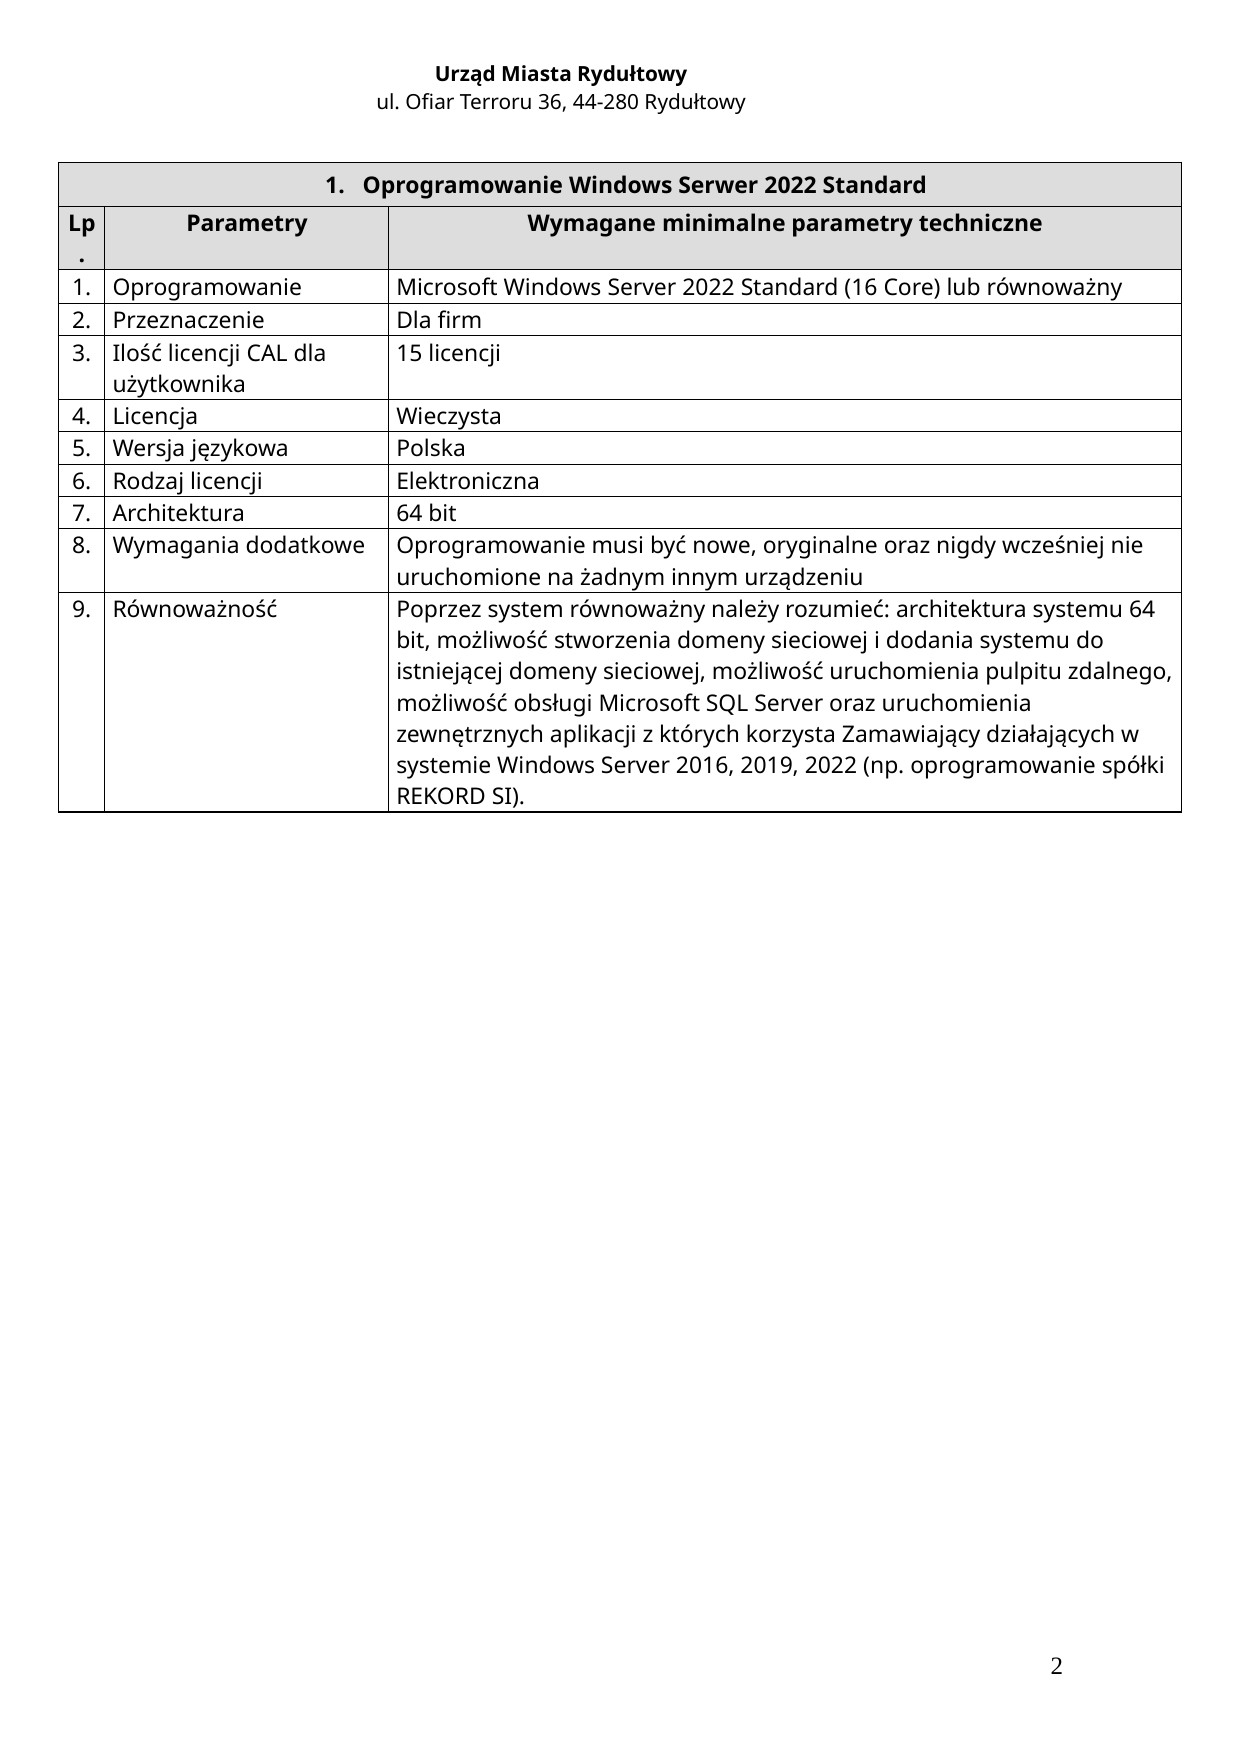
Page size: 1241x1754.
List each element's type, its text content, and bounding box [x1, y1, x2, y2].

table_cell Ilość licencji CAL dla użytkownika [105, 336, 388, 399]
table_cell Architektura [105, 497, 388, 528]
table_cell Przeznaczenie [105, 304, 388, 335]
table_cell Licencja [105, 400, 388, 431]
table_cell Równoważność [105, 593, 388, 811]
table_cell Rodzaj licencji [105, 465, 388, 496]
table_cell 5. [59, 432, 104, 463]
table_cell Wymagane minimalne parametry techniczne [389, 207, 1181, 269]
table_cell 2. [59, 304, 104, 335]
table_cell Polska [389, 432, 1181, 463]
table_cell Dla firm [389, 304, 1181, 335]
table_cell 6. [59, 465, 104, 496]
table_cell Wieczysta [389, 400, 1181, 431]
table_cell Wymagania dodatkowe [105, 529, 388, 592]
table_cell Wersja językowa [105, 432, 388, 463]
table_cell 8. [59, 529, 104, 592]
table_header Oprogramowanie Windows Serwer 2022 Standard [59, 163, 1181, 206]
table_cell 64 bit [389, 497, 1181, 528]
table_cell Oprogramowanie [105, 270, 388, 303]
table_cell 7. [59, 497, 104, 528]
table_cell 4. [59, 400, 104, 431]
table_cell 15 licencji [389, 336, 1181, 399]
table_cell Elektroniczna [389, 465, 1181, 496]
table_cell Poprzez system równoważny należy rozumieć: architektura systemu 64 bit, możliwość stworzenia domeny sieciowej i dodania systemu do istniejącej domeny sieciowej, możliwość uruchomienia pulpitu zdalnego, możliwość obsługi Microsoft SQL Server oraz uruchomienia zewnętrznych aplikacji z których korzysta Zamawiający działających w systemie Windows Server 2016, 2019, 2022 (np. oprogramowanie spółki REKORD SI). [389, 593, 1181, 811]
table_cell 1. [59, 270, 104, 303]
table_cell Microsoft Windows Server 2022 Standard (16 Core) lub równoważny [389, 270, 1181, 303]
table_cell Lp. [59, 207, 104, 269]
table_cell Parametry [105, 207, 388, 269]
table_cell 3. [59, 336, 104, 399]
table_cell 9. [59, 593, 104, 811]
table_cell Oprogramowanie musi być nowe, oryginalne oraz nigdy wcześniej nie uruchomione na żadnym innym urządzeniu [389, 529, 1181, 592]
